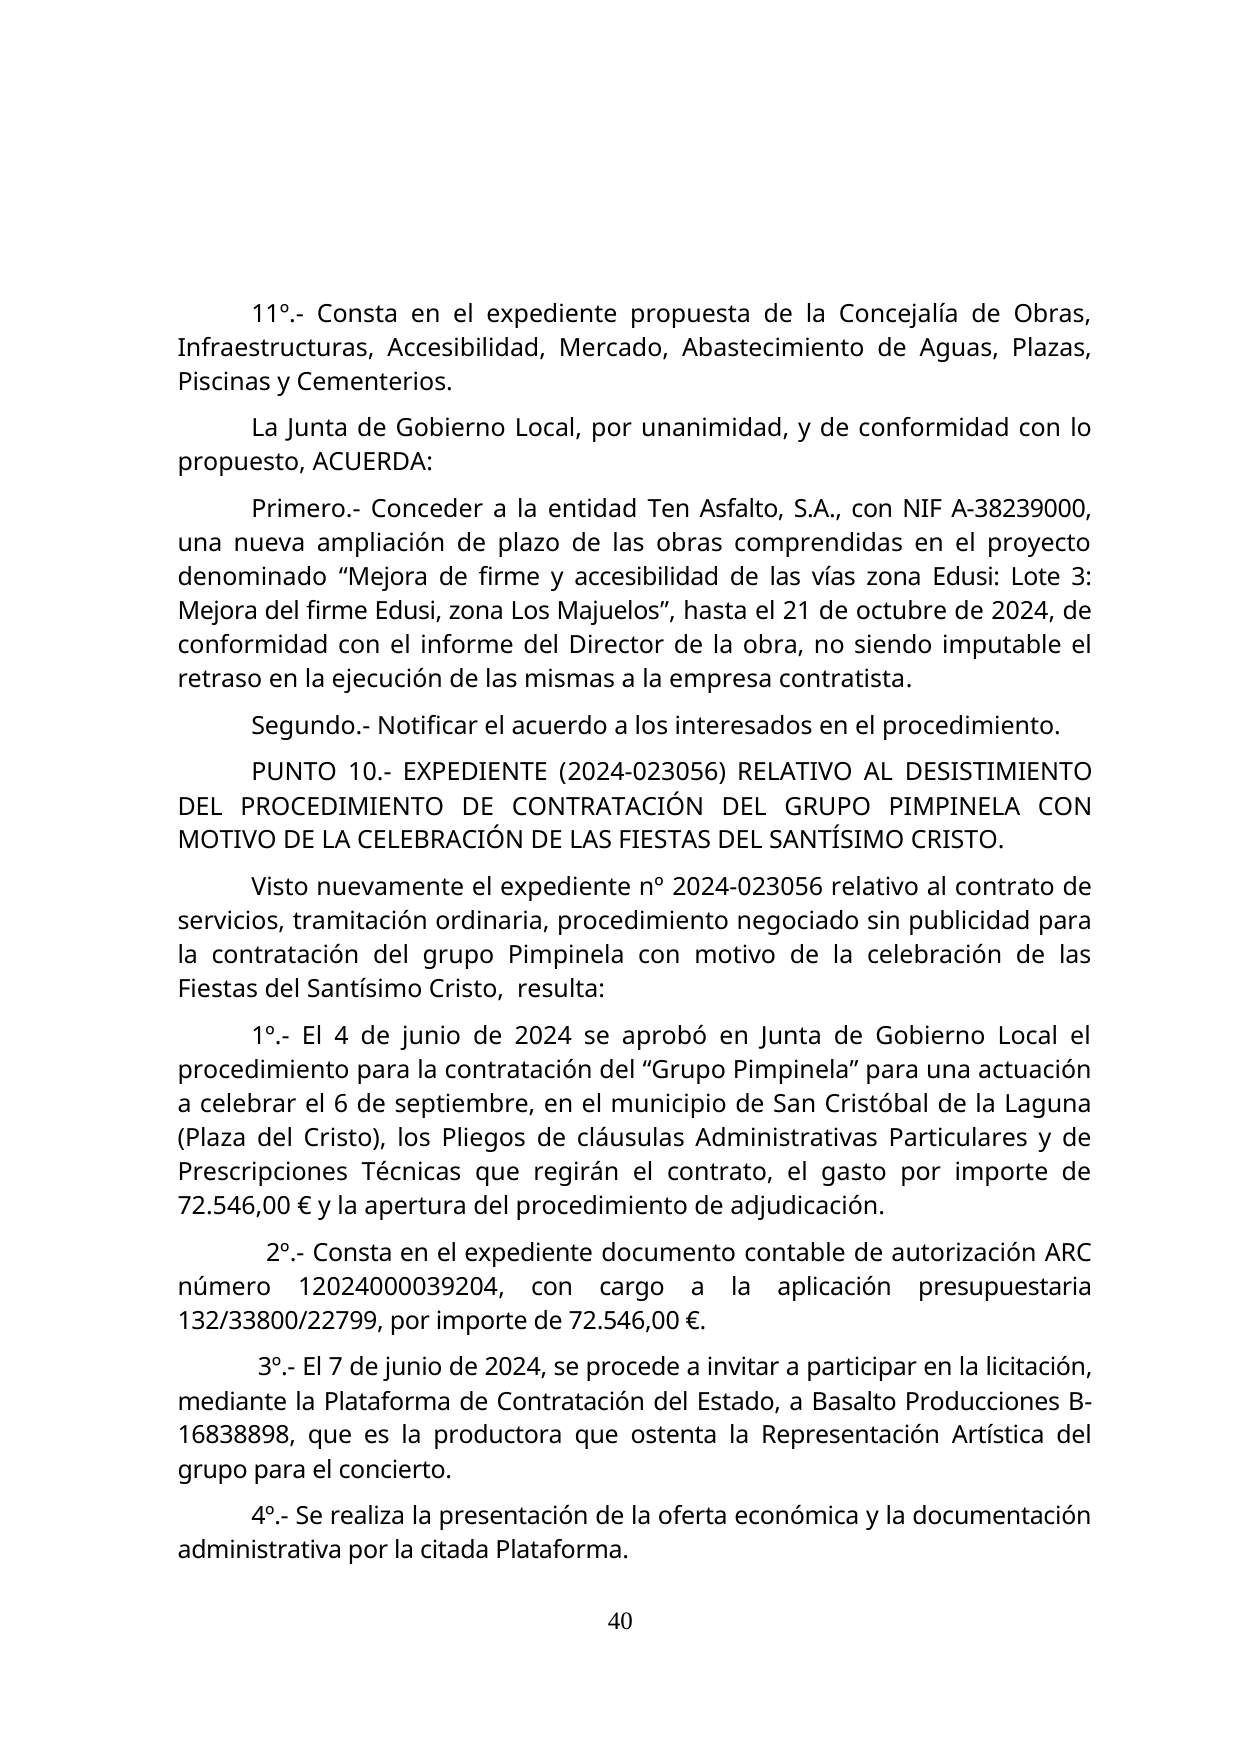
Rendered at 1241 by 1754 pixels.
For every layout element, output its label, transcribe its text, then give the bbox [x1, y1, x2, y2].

text 2º.- Consta en el expediente documento contable de autorización ARC número 12024000039204, con cargo a la aplicación presupuestaria 132/33800/22799, por importe de 72.546,00 €. [177, 1234, 1093, 1337]
text Visto nuevamente el expediente nº 2024-023056 relativo al contrato de servicios, tramitación ordinaria, procedimiento negociado sin publicidad para la contratación del grupo Pimpinela con motivo de la celebración de las Fiestas del Santísimo Cristo, resulta: [177, 869, 1093, 1005]
text Segundo.- Notificar el acuerdo a los interesados en el procedimiento. [177, 707, 1093, 742]
text 3º.- El 7 de junio de 2024, se procede a invitar a participar en la licitación, mediante la Plataforma de Contratación del Estado, a Basalto Producciones B-16838898, que es la productora que ostenta la Representación Artística del grupo para el concierto. [177, 1349, 1093, 1485]
text La Junta de Gobierno Local, por unanimidad, y de conformidad con lo propuesto, ACUERDA: [177, 410, 1093, 478]
text 11º.- Consta en el expediente propuesta de la Concejalía de Obras, Infraestructuras, Accesibilidad, Mercado, Abastecimiento de Aguas, Plazas, Piscinas y Cementerios. [177, 295, 1093, 397]
text 1º.- El 4 de junio de 2024 se aprobó en Junta de Gobierno Local el procedimiento para la contratación del “Grupo Pimpinela” para una actuación a celebrar el 6 de septiembre, en el municipio de San Cristóbal de la Laguna (Plaza del Cristo), los Pliegos de cláusulas Administrativas Particulares y de Prescripciones Técnicas que regirán el contrato, el gasto por importe de 72.546,00 € y la apertura del procedimiento de adjudicación. [177, 1017, 1093, 1222]
text Primero.- Conceder a la entidad Ten Asfalto, S.A., con NIF A-38239000, una nueva ampliación de plazo de las obras comprendidas en el proyecto denominado “Mejora de firme y accesibilidad de las vías zona Edusi: Lote 3: Mejora del firme Edusi, zona Los Majuelos”, hasta el 21 de octubre de 2024, de conformidad con el informe del Director de la obra, no siendo imputable el retraso en la ejecución de las mismas a la empresa contratista. [177, 491, 1093, 695]
text 4º.- Se realiza la presentación de la oferta económica y la documentación administrativa por la citada Plataforma. [177, 1498, 1093, 1566]
text PUNTO 10.- EXPEDIENTE (2024-023056) RELATIVO AL DESISTIMIENTO DEL PROCEDIMIENTO DE CONTRATACIÓN DEL GRUPO PIMPINELA CON MOTIVO DE LA CELEBRACIÓN DE LAS FIESTAS DEL SANTÍSIMO CRISTO. [177, 754, 1093, 856]
